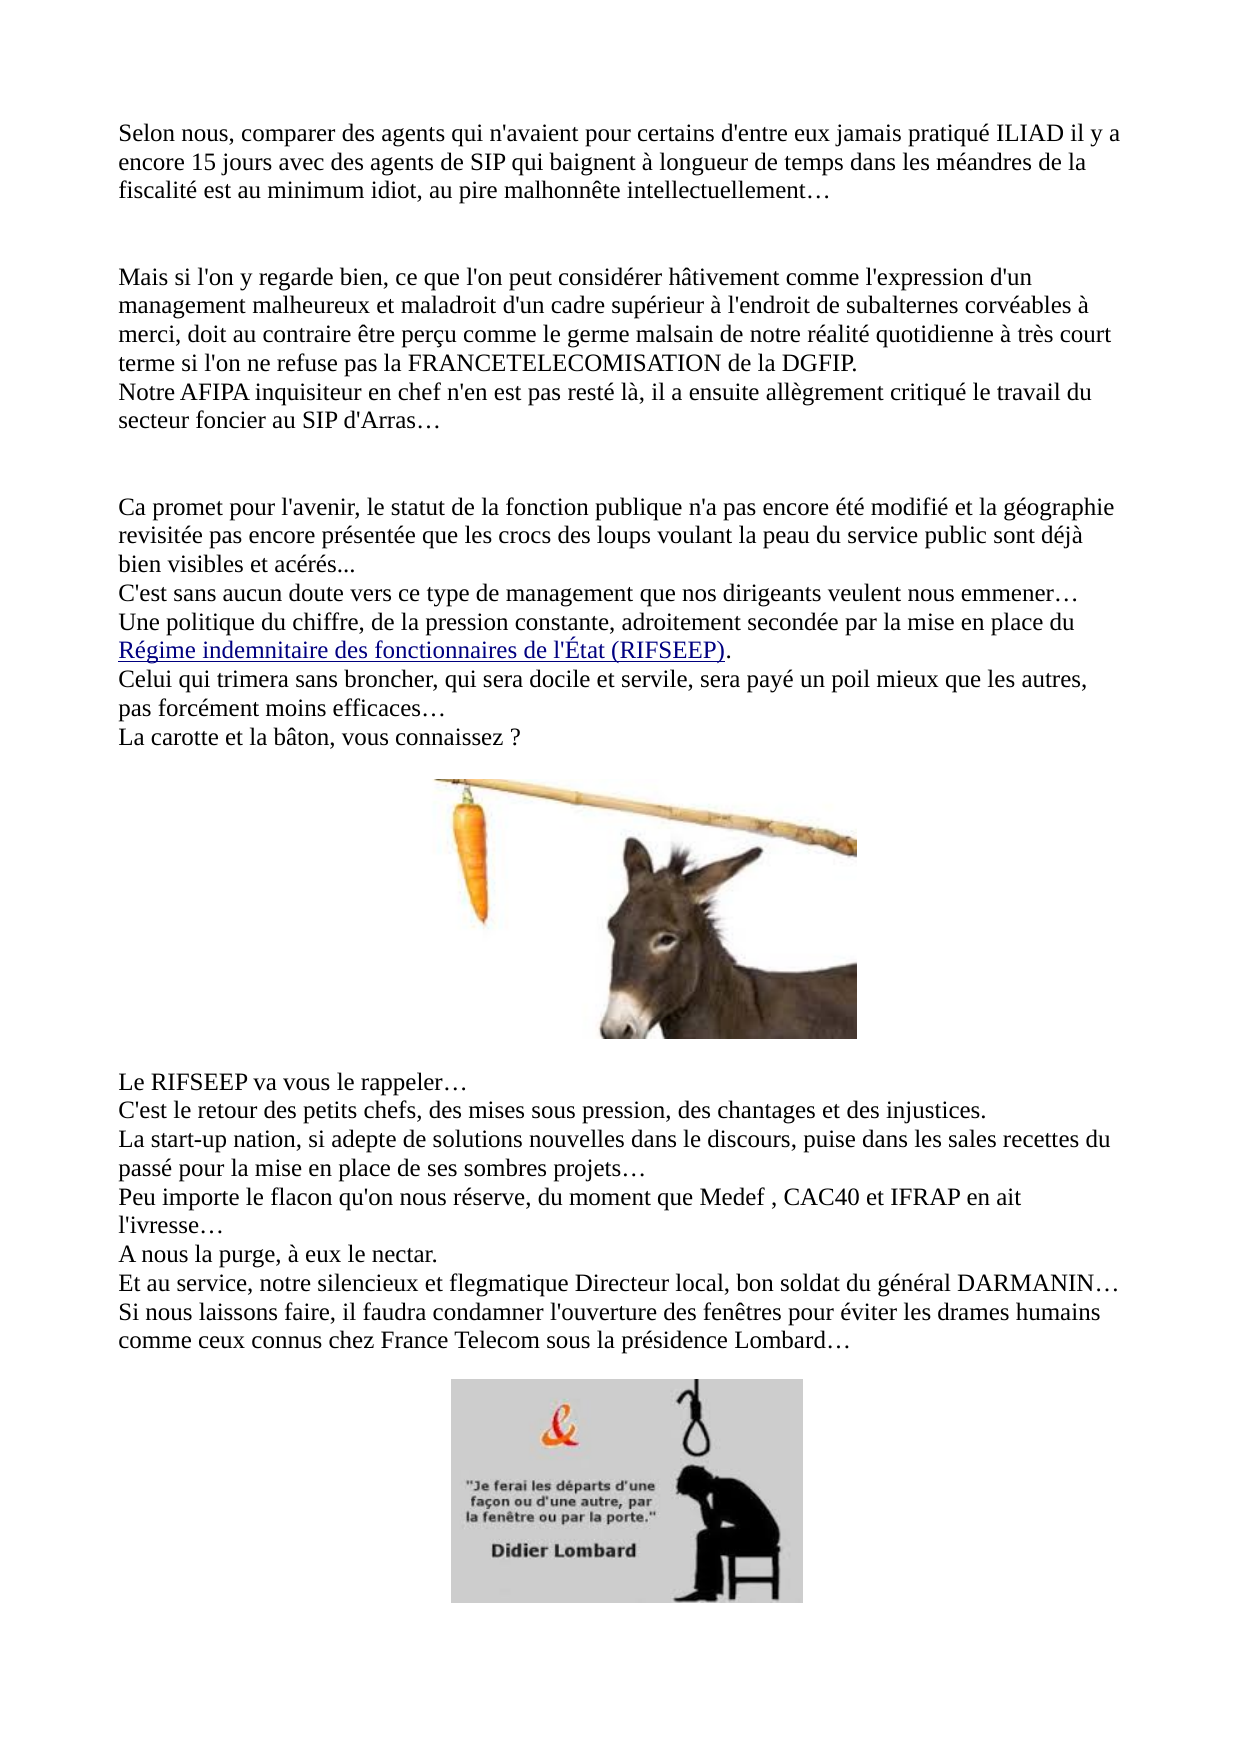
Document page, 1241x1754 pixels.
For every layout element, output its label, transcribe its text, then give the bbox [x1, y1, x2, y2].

text Peu importe le flacon qu'on nous réserve, du moment que Medef , CAC40 et IFRAP en ait l'ivresse… [118, 1182, 1122, 1239]
text Et au service, notre silencieux et flegmatique Directeur local, bon soldat du général DARMANIN… [118, 1268, 1122, 1297]
text Mais si l'on y regarde bien, ce que l'on peut considérer hâtivement comme l'expression d'un management malheureux et maladroit d'un cadre supérieur à l'endroit de subalternes corvéables à merci, doit au contraire être perçu comme le germe malsain de notre réalité quotidienne à très court terme si l'on ne refuse pas la FRANCETELECOMISATION de la DGFIP. [118, 262, 1122, 377]
text Si nous laissons faire, il faudra condamner l'ouverture des fenêtres pour éviter les drames humains comme ceux connus chez France Telecom sous la présidence Lombard… [118, 1297, 1122, 1354]
picture [383, 779, 857, 1039]
text Une politique du chiffre, de la pression constante, adroitement secondée par la mise en place du Régime indemnitaire des fonctionnaires de l'État (RIFSEEP). [118, 607, 1122, 664]
text Notre AFIPA inquisiteur en chef n'en est pas resté là, il a ensuite allègrement critiqué le travail du secteur foncier au SIP d'Arras… [118, 377, 1122, 434]
picture [451, 1379, 803, 1603]
text A nous la purge, à eux le nectar. [118, 1239, 1122, 1268]
text La carotte et la bâton, vous connaissez ? [118, 722, 1122, 751]
text C'est sans aucun doute vers ce type de management que nos dirigeants veulent nous emmener… [118, 578, 1122, 607]
text Selon nous, comparer des agents qui n'avaient pour certains d'entre eux jamais pratiqué ILIAD il y a encore 15 jours avec des agents de SIP qui baignent à longueur de temps dans les méandres de la fiscalité est au minimum idiot, au pire malhonnête intellectuellement… [118, 118, 1122, 204]
text Ca promet pour l'avenir, le statut de la fonction publique n'a pas encore été modifié et la géographie revisitée pas encore présentée que les crocs des loups voulant la peau du service public sont déjà bien visibles et acérés... [118, 492, 1122, 578]
text Le RIFSEEP va vous le rappeler… [118, 1067, 1122, 1096]
text Celui qui trimera sans broncher, qui sera docile et servile, sera payé un poil mieux que les autres, pas forcément moins efficaces… [118, 664, 1122, 722]
text C'est le retour des petits chefs, des mises sous pression, des chantages et des injustices. [118, 1096, 1122, 1124]
text La start-up nation, si adepte de solutions nouvelles dans le discours, puise dans les sales recettes du passé pour la mise en place de ses sombres projets… [118, 1124, 1122, 1182]
